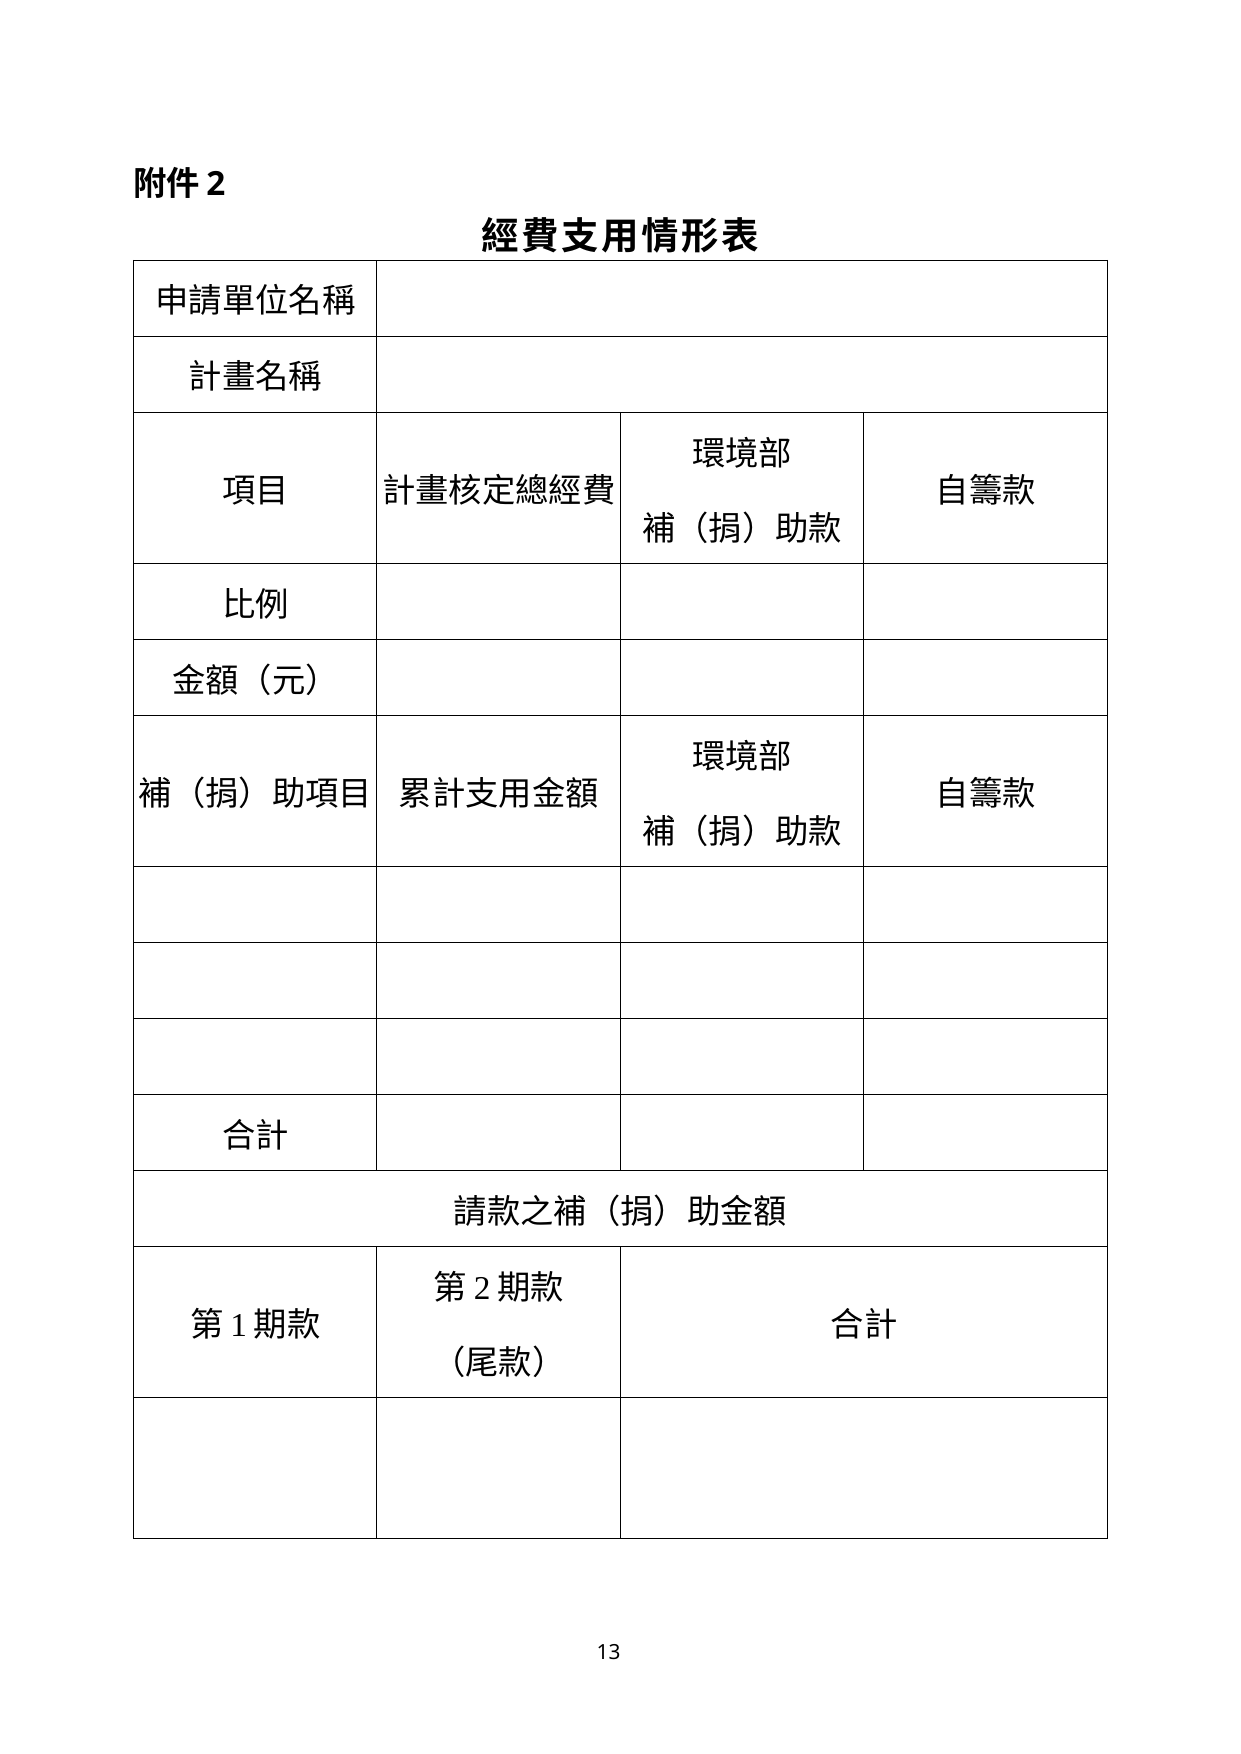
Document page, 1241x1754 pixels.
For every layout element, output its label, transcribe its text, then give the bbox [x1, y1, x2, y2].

table_cell [134, 1019, 376, 1094]
table_cell [864, 640, 1107, 715]
text 經費支用情形表 [133, 206, 1107, 260]
table_cell 環境部 補（捐）助款 [621, 413, 863, 563]
table_cell 自籌款 [864, 413, 1107, 563]
table_cell 累計支用金額 [377, 716, 620, 866]
table_cell [377, 640, 620, 715]
table_cell [864, 867, 1107, 942]
table_cell [377, 943, 620, 1018]
table_cell [621, 867, 863, 942]
table_cell [621, 1398, 1107, 1537]
table_cell [621, 1019, 863, 1094]
table_cell 計畫核定總經費 [377, 413, 620, 563]
table_cell 項目 [134, 413, 376, 563]
table_cell [377, 1019, 620, 1094]
table_cell 環境部 補（捐）助款 [621, 716, 863, 866]
table_cell 自籌款 [864, 716, 1107, 866]
table_cell 第1期款 [134, 1247, 376, 1397]
table_cell [377, 337, 1107, 412]
table_cell [134, 867, 376, 942]
table_cell 比例 [134, 564, 376, 639]
table_cell [621, 564, 863, 639]
table_cell 金額（元） [134, 640, 376, 715]
table_cell [621, 640, 863, 715]
table_cell [377, 564, 620, 639]
table_cell 補（捐）助項目 [134, 716, 376, 866]
table_cell 計畫名稱 [134, 337, 376, 412]
table_cell [864, 564, 1107, 639]
table_cell [134, 1398, 376, 1537]
table_header [377, 261, 1107, 336]
table_cell 合計 [621, 1247, 1107, 1397]
text 附件2 [133, 157, 1107, 206]
table_cell [864, 943, 1107, 1018]
table_cell 請款之補（捐）助金額 [134, 1171, 1107, 1246]
table_cell [377, 1398, 620, 1537]
table_cell [377, 867, 620, 942]
table_cell [621, 943, 863, 1018]
table_header 申請單位名稱 [134, 261, 376, 336]
table_cell [377, 1095, 620, 1170]
table_cell 第2期款 （尾款） [377, 1247, 620, 1397]
table_cell [134, 943, 376, 1018]
table_cell 合計 [134, 1095, 376, 1170]
table_cell [621, 1095, 863, 1170]
table_cell [864, 1095, 1107, 1170]
table_cell [864, 1019, 1107, 1094]
